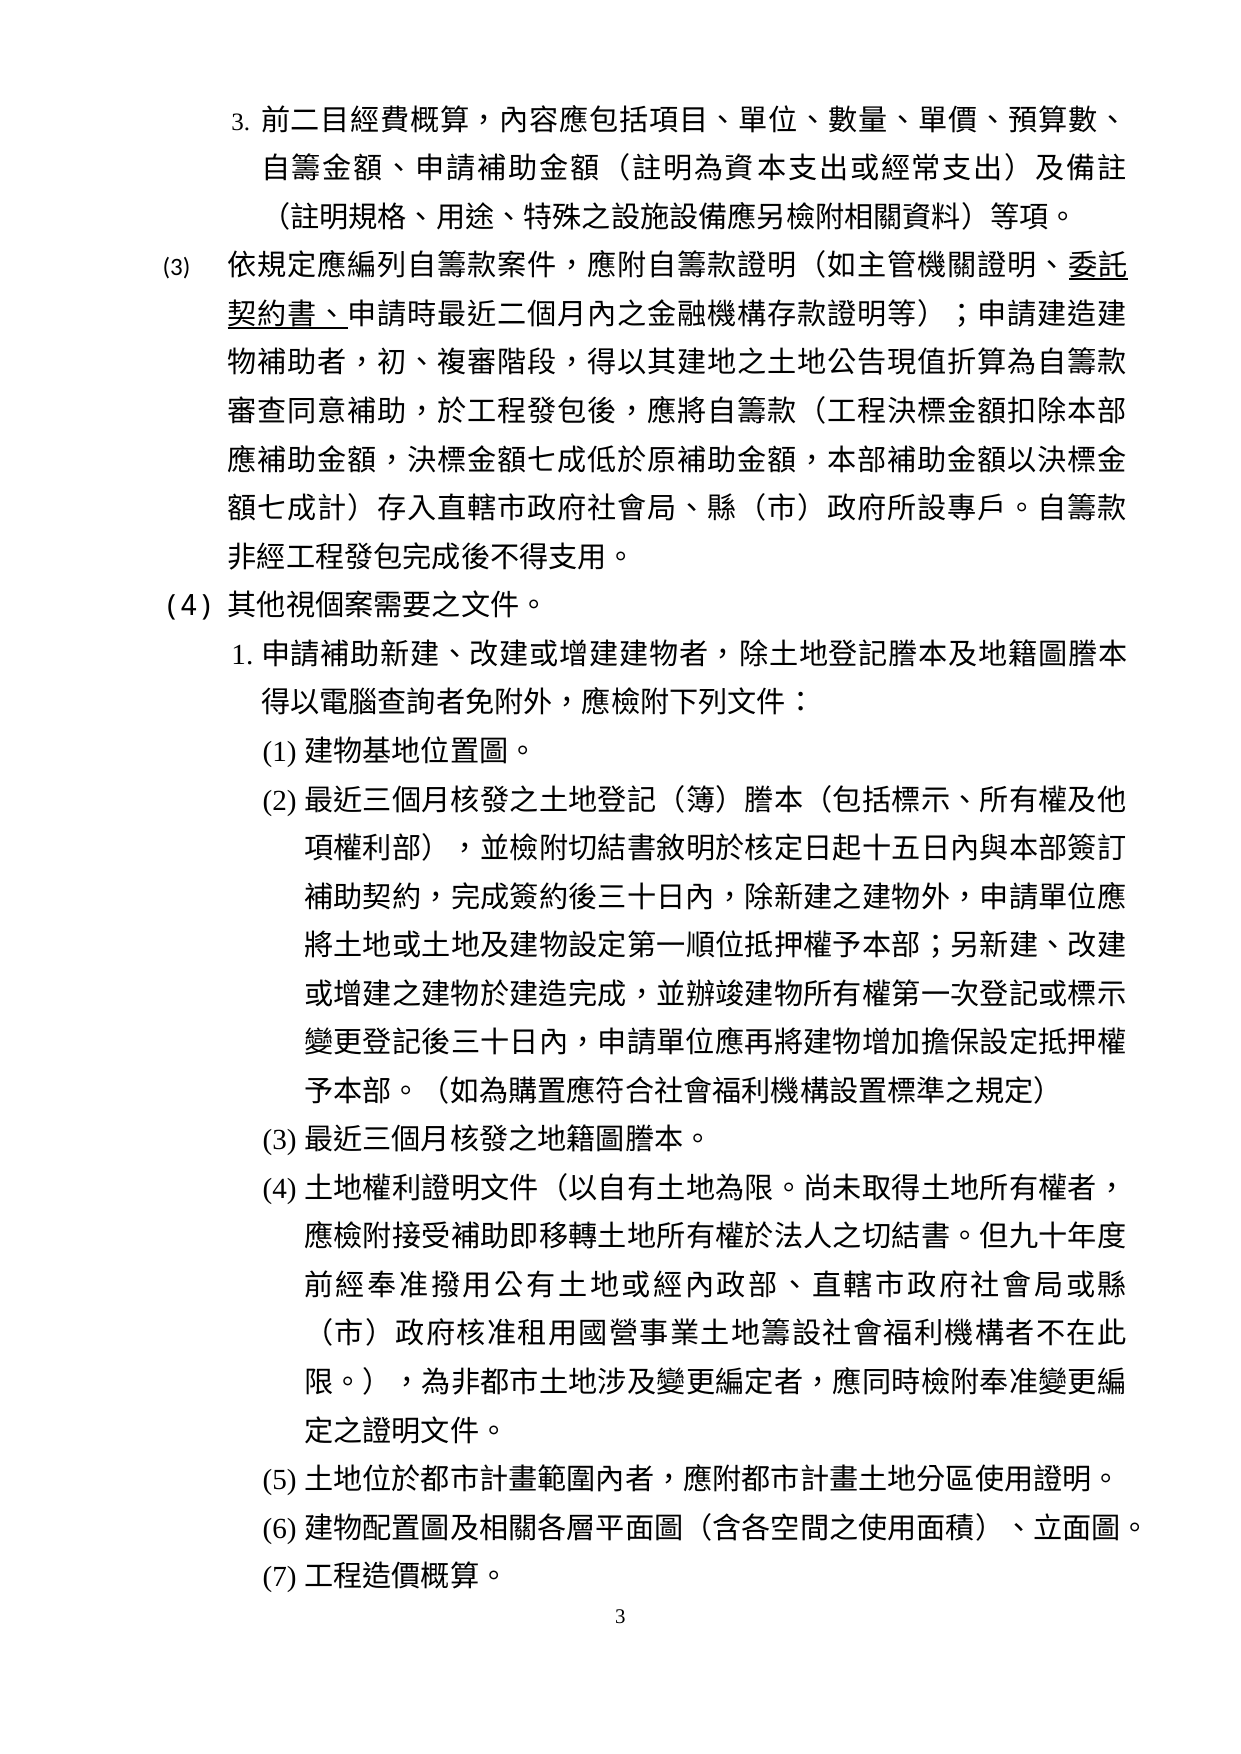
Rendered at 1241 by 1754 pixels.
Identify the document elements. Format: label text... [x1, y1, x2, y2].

list 工程造價概算。 [262, 1553, 1128, 1595]
list 依規定應編列自籌款案件，應附自籌款證明（如主管機關證明、委託契約書、申請時最近二個月內之金融機構存款證明等）；申請建造建物補助者，初、複審階段，得以其建地之土地公告現值折算為自籌款，審查同意補助，於工程發包後，應將自籌款（工程決標金額扣除本部應補助金額，決標金額七成低於原補助金額，本部補助金額以決標金額七成計）存入直轄市政府社會局、縣（市）政府所設專戶。自籌款非經工程發包完成後不得支用。 [162, 242, 1128, 575]
list 最近三個月核發之地籍圖謄本。 [262, 1116, 1128, 1158]
list 申請補助新建、改建或增建建物者，除土地登記謄本及地籍圖謄本得以電腦查詢者免附外，應檢附下列文件： [231, 630, 1128, 721]
list 最近三個月核發之土地登記（簿）謄本（包括標示、所有權及他項權利部），並檢附切結書敘明於核定日起十五日內與本部簽訂補助契約，完成簽約後三十日內，除新建之建物外，申請單位應將土地或土地及建物設定第一順位抵押權予本部；另新建、改建或增建之建物於建造完成，並辦竣建物所有權第一次登記或標示變更登記後三十日內，申請單位應再將建物增加擔保設定抵押權予本部。（如為購置應符合社會福利機構設置標準之規定） [262, 776, 1128, 1109]
list 土地位於都市計畫範圍內者，應附都市計畫土地分區使用證明。 [262, 1456, 1128, 1498]
list 其他視個案需要之文件。 [162, 582, 1128, 624]
list 前二目經費概算，內容應包括項目、單位、數量、單價、預算數、自籌金額、申請補助金額（註明為資本支出或經常支出）及備註（註明規格、用途、特殊之設施設備應另檢附相關資料）等項。 [231, 96, 1128, 236]
list 建物基地位置圖。 [262, 727, 1128, 770]
list 建物配置圖及相關各層平面圖（含各空間之使用面積）、立面圖。 [262, 1504, 1128, 1546]
list 土地權利證明文件（以自有土地為限。尚未取得土地所有權者，應檢附接受補助即移轉土地所有權於法人之切結書。但九十年度前經奉准撥用公有土地或經內政部、直轄市政府社會局或縣（市）政府核准租用國營事業土地籌設社會福利機構者不在此限。），為非都市土地涉及變更編定者，應同時檢附奉准變更編定之證明文件。 [262, 1164, 1128, 1449]
